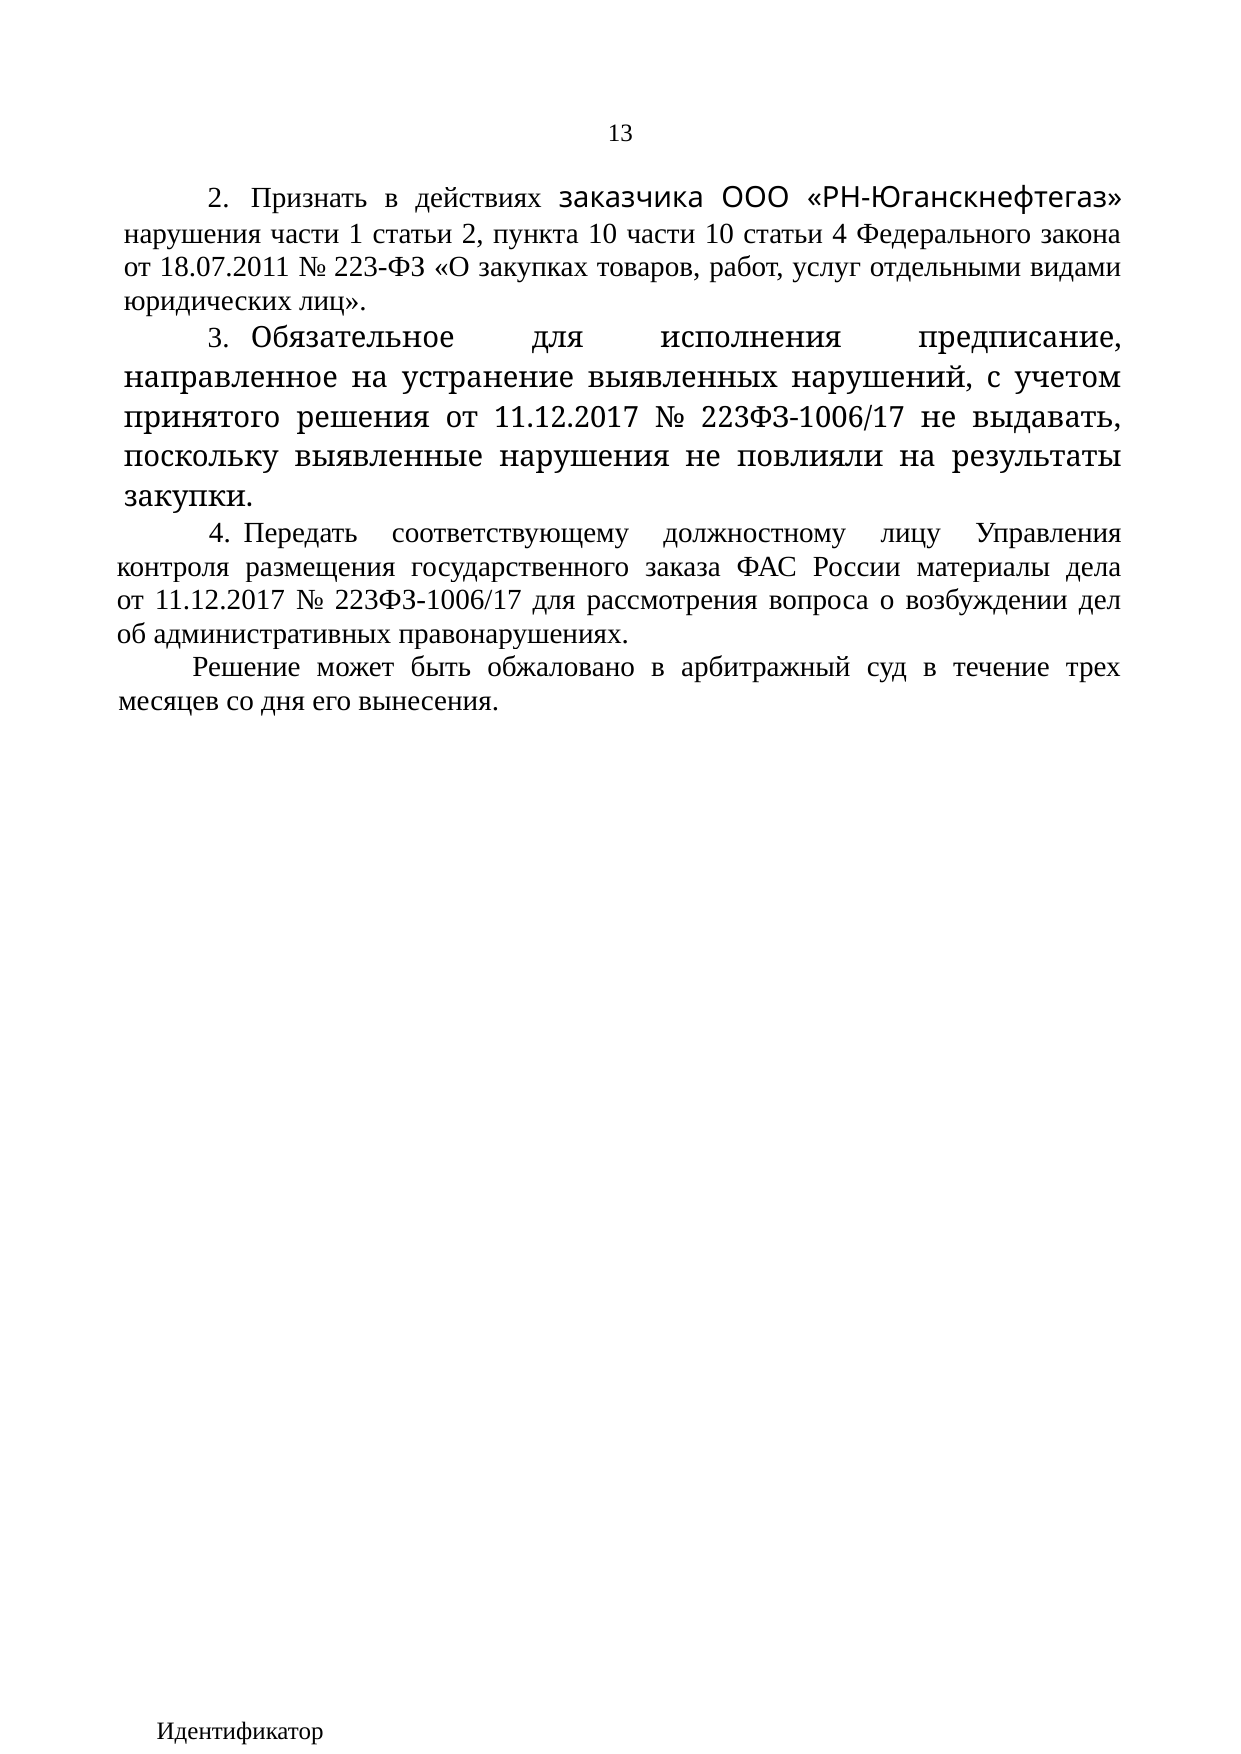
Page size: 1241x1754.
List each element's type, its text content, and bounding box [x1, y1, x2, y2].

list Обязательное для исполнения предписание, направленное на устранение выявленных нарушений, с учетом принятого решения от 11.12.2017 № 223ФЗ-1006/17 не выдавать, поскольку выявленные нарушения не повлияли на результаты закупки. [124, 317, 1122, 515]
text Решение может быть обжаловано в арбитражный суд в течение трех месяцев со дня его вынесения. [118, 649, 1122, 716]
list Передать соответствующему должностному лицу Управления контроля размещения государственного заказа ФАС России материалы дела от 11.12.2017 № 223ФЗ-1006/17 для рассмотрения вопроса о возбуждении дел об административных правонарушениях. [117, 515, 1122, 649]
list Признать в действиях заказчика ООО «РН-Юганскнефтегаз» нарушения части 1 статьи 2, пункта 10 части 10 статьи 4 Федерального закона от 18.07.2011 № 223-ФЗ «О закупках товаров, работ, услуг отдельными видами юридических лиц». [124, 176, 1122, 317]
